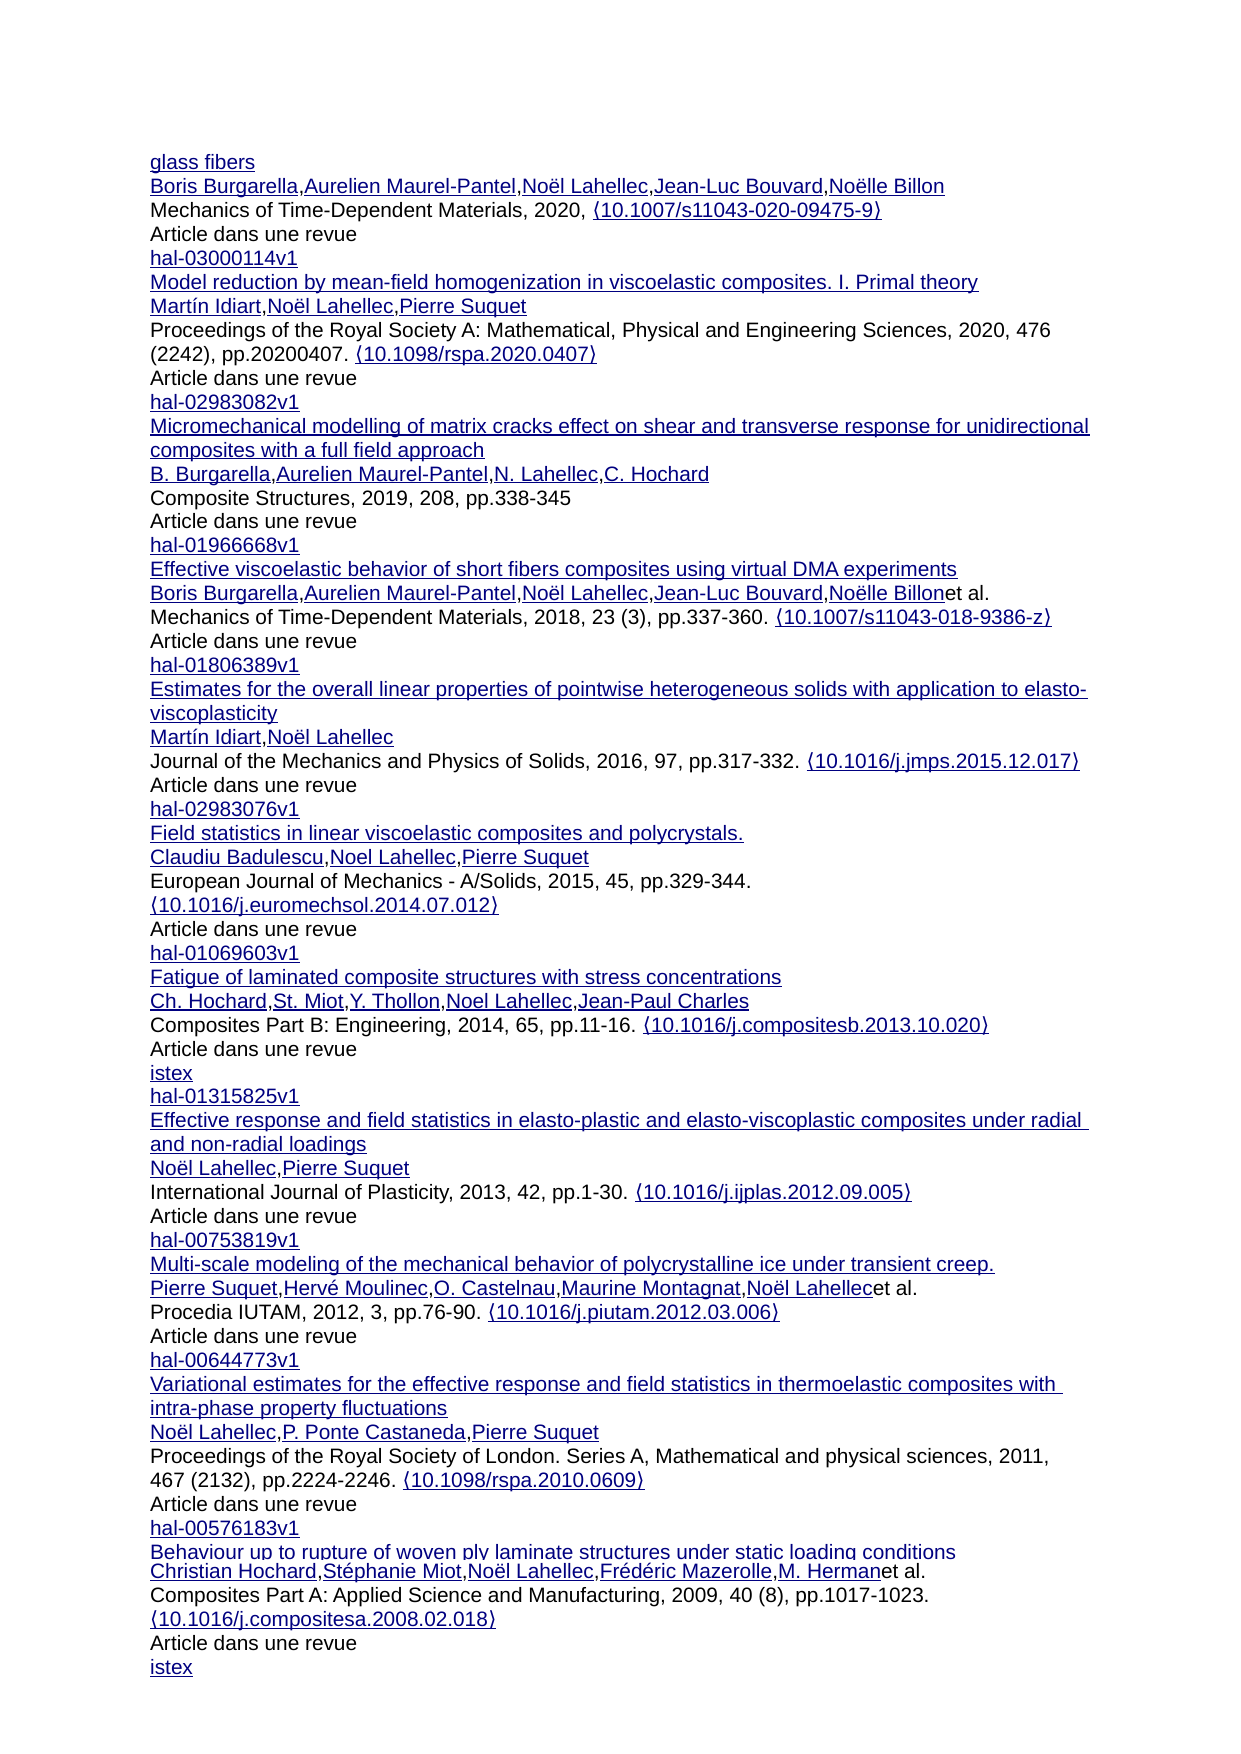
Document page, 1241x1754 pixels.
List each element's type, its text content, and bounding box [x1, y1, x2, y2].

table_cell composites with a full field approach B. Burgarella,Aurelien Maurel-Pantel,N. Lahellec,C. Hochard Composite Structures, 2019, 208, pp.338-345 Article dans une revue hal-01966668v1 [150, 436, 1090, 557]
table_cell Multi-scale modeling of the mechanical behavior of polycrystalline ice under transient creep. Pierre Suquet,Hervé Moulinec,O. Castelnau,Maurine Montagnat,Noël Lahellecet al. Procedia IUTAM, 2012, 3, pp.76-90. ⟨10.1016/j.piutam.2012.03.006⟩ Article dans une revue hal-00644773v1 [150, 1252, 1090, 1372]
table_cell Variational estimates for the effective response and field statistics in thermoelastic composites with intra-phase property fluctuations Noël Lahellec,P. Ponte Castaneda,Pierre Suquet Proceedings of the Royal Society of London. Series A, Mathematical and physical sciences, 2011, 467 (2132), pp.2224-2246. ⟨10.1098/rspa.2010.0609⟩ Article dans une revue hal-00576183v1 [150, 1372, 1090, 1539]
table_cell Behaviour up to rupture of woven ply laminate structures under static loading conditions Christian Hochard,Stéphanie Miot,Noël Lahellec,Frédéric Mazerolle,M. Hermanet al. Composites Part A: Applied Science and Manufacturing, 2009, 40 (8), pp.1017-1023. ⟨10.1016/j.compositesa.2008.02.018⟩ Article dans une revue istex [150, 1540, 1090, 1679]
table_cell Field statistics in linear viscoelastic composites and polycrystals. Claudiu Badulescu,Noel Lahellec,Pierre Suquet European Journal of Mechanics - A/Solids, 2015, 45, pp.329-344. ⟨10.1016/j.euromechsol.2014.07.012⟩ Article dans une revue hal-01069603v1 [150, 821, 1090, 964]
table_cell Estimates for the overall linear properties of pointwise heterogeneous solids with application to elasto-viscoplasticity Martín Idiart,Noël Lahellec Journal of the Mechanics and Physics of Solids, 2016, 97, pp.317-332. ⟨10.1016/j.jmps.2015.12.017⟩ Article dans une revue hal-02983076v1 [150, 677, 1090, 821]
table_cell Effective response and field statistics in elasto-plastic and elasto-viscoplastic composites under radial and non-radial loadings Noël Lahellec,Pierre Suquet International Journal of Plasticity, 2013, 42, pp.1-30. ⟨10.1016/j.ijplas.2012.09.005⟩ Article dans une revue hal-00753819v1 [150, 1108, 1090, 1252]
table_cell Effective viscoelastic behavior of short fibers composites using virtual DMA experiments Boris Burgarella,Aurelien Maurel-Pantel,Noël Lahellec,Jean-Luc Bouvard,Noëlle Billonet al. Mechanics of Time-Dependent Materials, 2018, 23 (3), pp.337-360. ⟨10.1007/s11043-018-9386-z⟩ Article dans une revue hal-01806389v1 [150, 557, 1090, 677]
table_cell Model reduction by mean-field homogenization in viscoelastic composites. I. Primal theory Martín Idiart,Noël Lahellec,Pierre Suquet Proceedings of the Royal Society A: Mathematical, Physical and Engineering Sciences, 2020, 476 (2242), pp.20200407. ⟨10.1098/rspa.2020.0407⟩ Article dans une revue hal-02983082v1 [150, 270, 1090, 413]
table_cell Micromechanical modelling of matrix cracks effect on shear and transverse response for unidirectional [150, 414, 1090, 434]
table_cell Modeling the effective viscoelastic properties of PEEK matrix reinforced by arbitrary oriented short glass fibers Boris Burgarella,Aurelien Maurel-Pantel,Noël Lahellec,Jean-Luc Bouvard,Noëlle Billon Mechanics of Time-Dependent Materials, 2020, ⟨10.1007/s11043-020-09475-9⟩ Article dans une revue hal-03000114v1 [150, 150, 1090, 270]
table_cell Fatigue of laminated composite structures with stress concentrations Ch. Hochard,St. Miot,Y. Thollon,Noel Lahellec,Jean-Paul Charles Composites Part B: Engineering, 2014, 65, pp.11-16. ⟨10.1016/j.compositesb.2013.10.020⟩ Article dans une revue istex hal-01315825v1 [150, 965, 1090, 1108]
